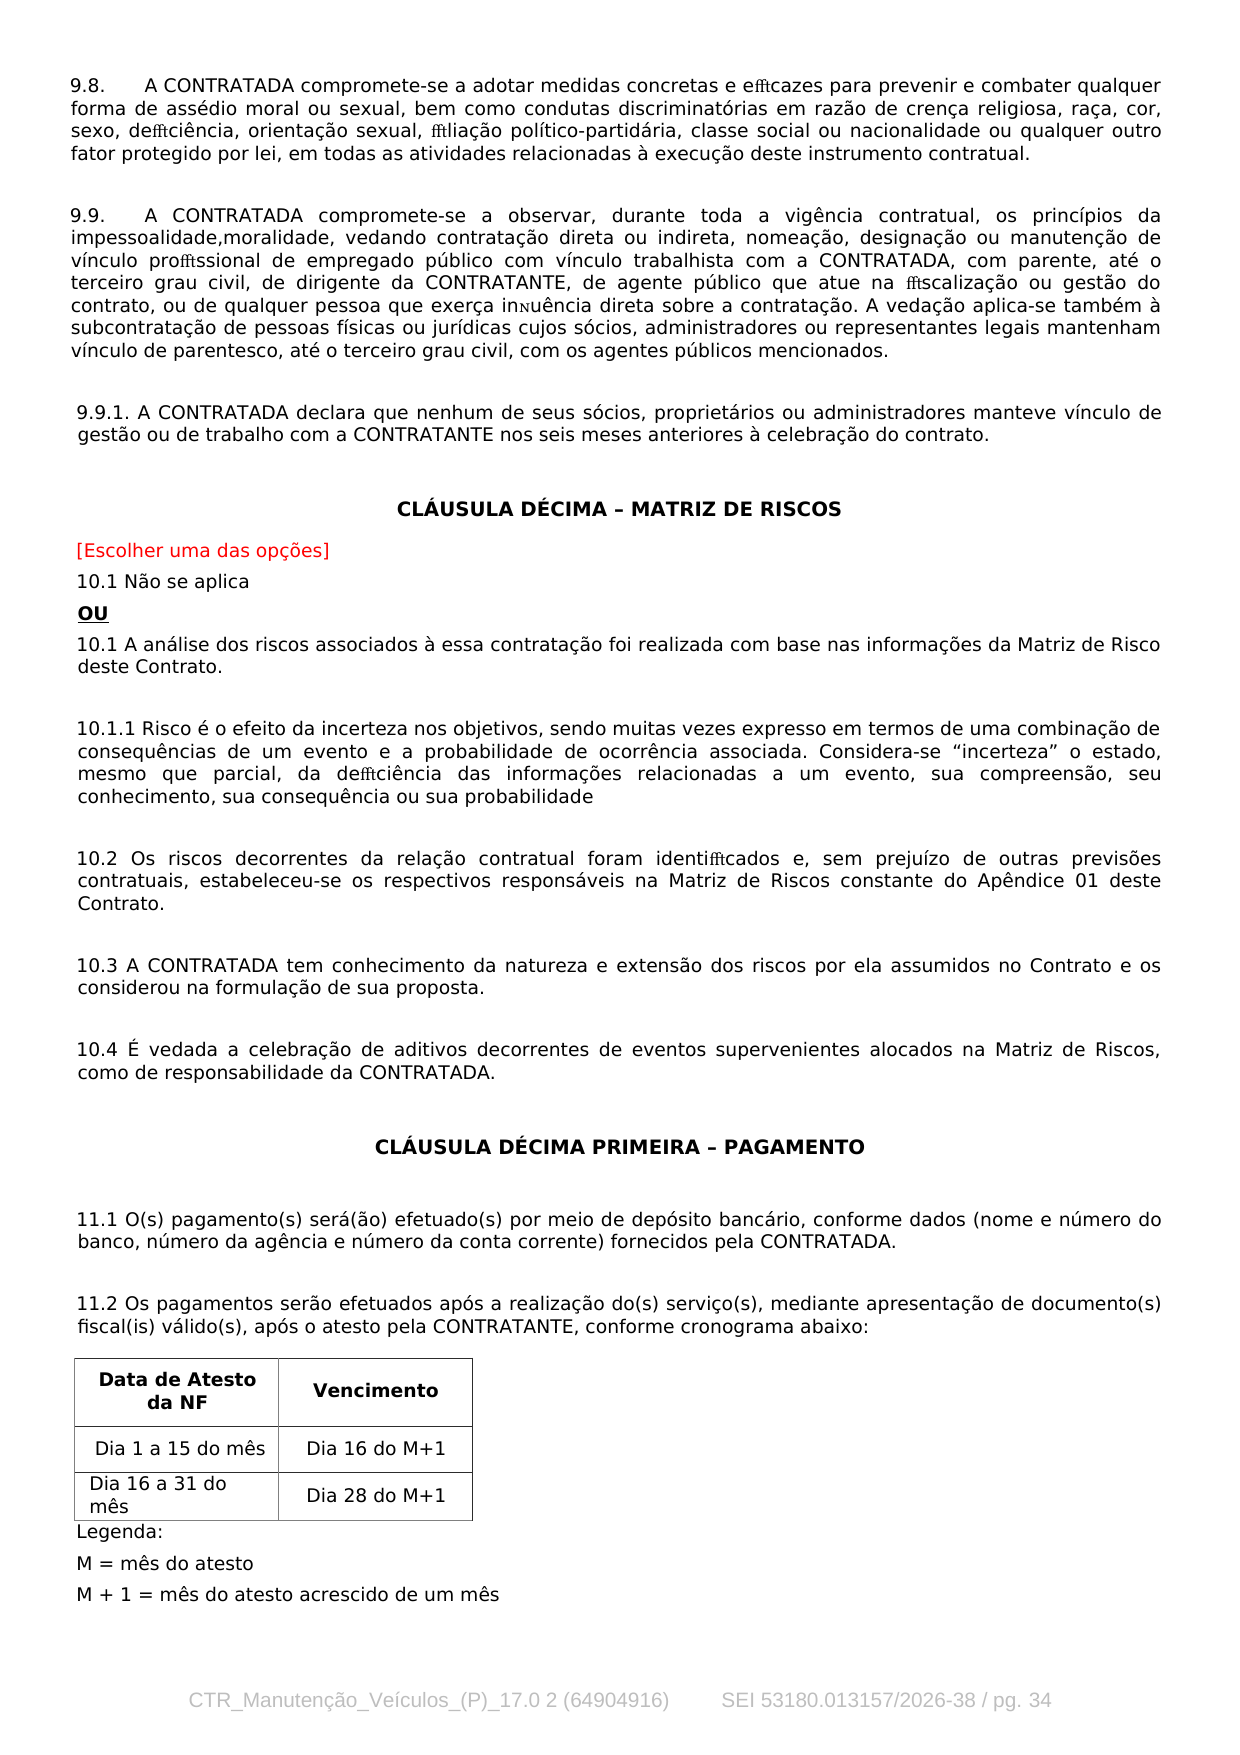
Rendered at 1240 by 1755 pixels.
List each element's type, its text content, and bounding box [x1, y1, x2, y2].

subtitle CLÁUSULA DÉCIMA PRIMEIRA – PAGAMENTO [71, 1136, 1169, 1159]
subtitle OU [77, 603, 1171, 624]
text 9.9.1. A CONTRATADA declara que nenhum de seus sócios, proprietários ou administradores manteve vínculo de gestão ou de trabalho com a CONTRATANTE nos seis meses anteriores à celebração do contrato. [76, 402, 1163, 446]
text 11.2 Os pagamentos serão efetuados após a realização do(s) serviço(s), mediante apresentação de documento(s) fiscal(is) válido(s), após o atesto pela CONTRATANTE, conforme cronograma abaixo: [76, 1293, 1163, 1337]
text 10.1 A análise dos riscos associados à essa contratação foi realizada com base nas informações da Matriz de Risco deste Contrato. [76, 633, 1163, 678]
list A CONTRATADA compromete-se a observar, durante toda a vigência contratual, os princípios da impessoalidade,moralidade, vedando contratação direta ou indireta, nomeação, designação ou manutenção de vínculo prossional de empregado público com vínculo trabalhista com a CONTRATADA, com parente, até o terceiro grau civil, de dirigente da CONTRATANTE, de agente público que atue na scalização ou gestão do contrato, ou de qualquer pessoa que exerça inuência direta sobre a contratação. A vedação aplica-se também à subcontratação de pessoas físicas ou jurídicas cujos sócios, administradores ou representantes legais mantenham vínculo de parentesco, até o terceiro grau civil, com os agentes públicos mencionados. [69, 204, 1163, 361]
text [Escolher uma das opções] [76, 540, 1171, 562]
text 10.2 Os riscos decorrentes da relação contratual foram identicados e, sem prejuízo de outras previsões contratuais, estabeleceu-se os respectivos responsáveis na Matriz de Riscos constante do Apêndice 01 deste Contrato. [76, 848, 1163, 914]
table_cell Dia 16 do M+1 [279, 1427, 472, 1472]
text 10.1 Não se aplica [76, 571, 1163, 593]
text 10.4 É vedada a celebração de aditivos decorrentes de eventos supervenientes alocados na Matriz de Riscos, como de responsabilidade da CONTRATADA. [76, 1039, 1163, 1084]
table_cell Dia 16 a 31 do mês [75, 1473, 278, 1520]
table_header Data de Atesto da NF [75, 1359, 278, 1426]
text 11.1 O(s) pagamento(s) será(ão) efetuado(s) por meio de depósito bancário, conforme dados (nome e número do banco, número da agência e número da conta corrente) fornecidos pela CONTRATADA. [76, 1208, 1163, 1253]
subtitle CLÁUSULA DÉCIMA – MATRIZ DE RISCOS [71, 498, 1168, 521]
table_header Vencimento [279, 1359, 472, 1426]
table_cell Dia 28 do M+1 [279, 1473, 472, 1520]
table_cell Dia 1 a 15 do mês [75, 1427, 278, 1472]
text 10.3 A CONTRATADA tem conhecimento da natureza e extensão dos riscos por ela assumidos no Contrato e os considerou na formulação de sua proposta. [76, 955, 1163, 999]
text Legenda: [76, 1521, 1163, 1543]
text M = mês do atesto [76, 1552, 1163, 1574]
list A CONTRATADA compromete-se a adotar medidas concretas e ecazes para prevenir e combater qualquer forma de assédio moral ou sexual, bem como condutas discriminatórias em razão de crença religiosa, raça, cor, sexo, deciência, orientação sexual, liação político-partidária, classe social ou nacionalidade ou qualquer outro fator protegido por lei, em todas as atividades relacionadas à execução deste instrumento contratual. [69, 75, 1163, 164]
text M + 1 = mês do atesto acrescido de um mês [76, 1584, 1163, 1606]
text 10.1.1 Risco é o efeito da incerteza nos objetivos, sendo muitas vezes expresso em termos de uma combinação de consequências de um evento e a probabilidade de ocorrência associada. Considera-se “incerteza” o estado, mesmo que parcial, da deciência das informações relacionadas a um evento, sua compreensão, seu conhecimento, sua consequência ou sua probabilidade [76, 718, 1163, 807]
